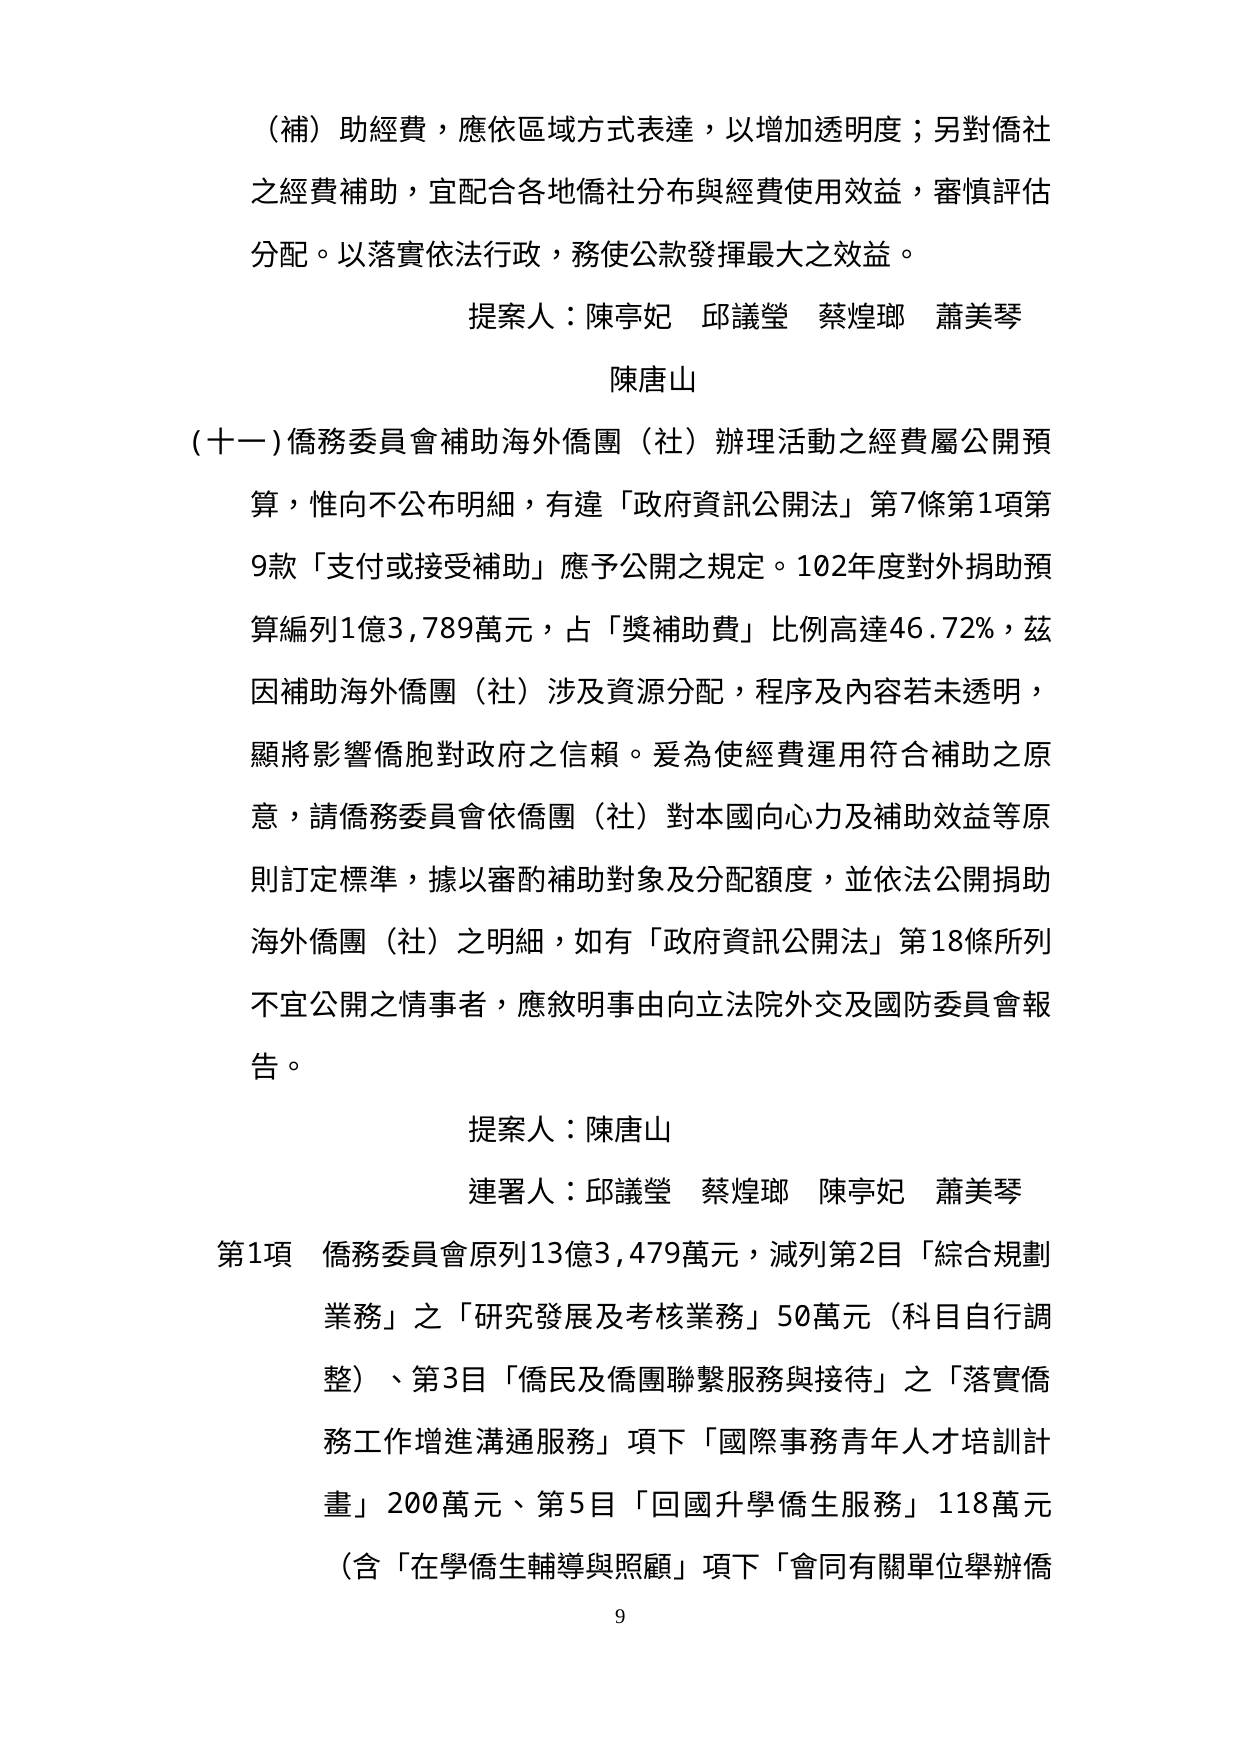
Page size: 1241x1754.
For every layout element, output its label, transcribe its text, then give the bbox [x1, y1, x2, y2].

text 連署人：邱議瑩 蔡煌瑯 陳亭妃 蕭美琴 [322, 1159, 1053, 1221]
text （補）助經費，應依區域方式表達，以增加透明度；另對僑社之經費補助，宜配合各地僑社分布與經費使用效益，審慎評估分配。以落實依法行政，務使公款發揮最大之效益。 [187, 96, 1053, 284]
text (十一)僑務委員會補助海外僑團（社）辦理活動之經費屬公開預算，惟向不公布明細，有違「政府資訊公開法」第7條第1項第9款「支付或接受補助」應予公開之規定。102年度對外捐助預算編列1億3,789萬元，占「獎補助費」比例高達46.72%，茲因補助海外僑團（社）涉及資源分配，程序及內容若未透明，顯將影響僑胞對政府之信賴。爰為使經費運用符合補助之原意，請僑務委員會依僑團（社）對本國向心力及補助效益等原則訂定標準，據以審酌補助對象及分配額度，並依法公開捐助海外僑團（社）之明細，如有「政府資訊公開法」第18條所列不宜公開之情事者，應敘明事由向立法院外交及國防委員會報告。 [187, 409, 1053, 1096]
text 提案人：陳亭妃 邱議瑩 蔡煌瑯 蕭美琴 [322, 284, 1053, 346]
text 第1項 僑務委員會原列13億3,479萬元，減列第2目「綜合規劃業務」之「研究發展及考核業務」50萬元（科目自行調整）、第3目「僑民及僑團聯繫服務與接待」之「落實僑務工作增進溝通服務」項下「國際事務青年人才培訓計畫」200萬元、第5目「回國升學僑生服務」118萬元（含「在學僑生輔導與照顧」項下「會同有關單位舉辦僑 [216, 1221, 1053, 1596]
text 提案人：陳唐山 [322, 1096, 1053, 1159]
text 陳唐山 [322, 346, 1053, 409]
